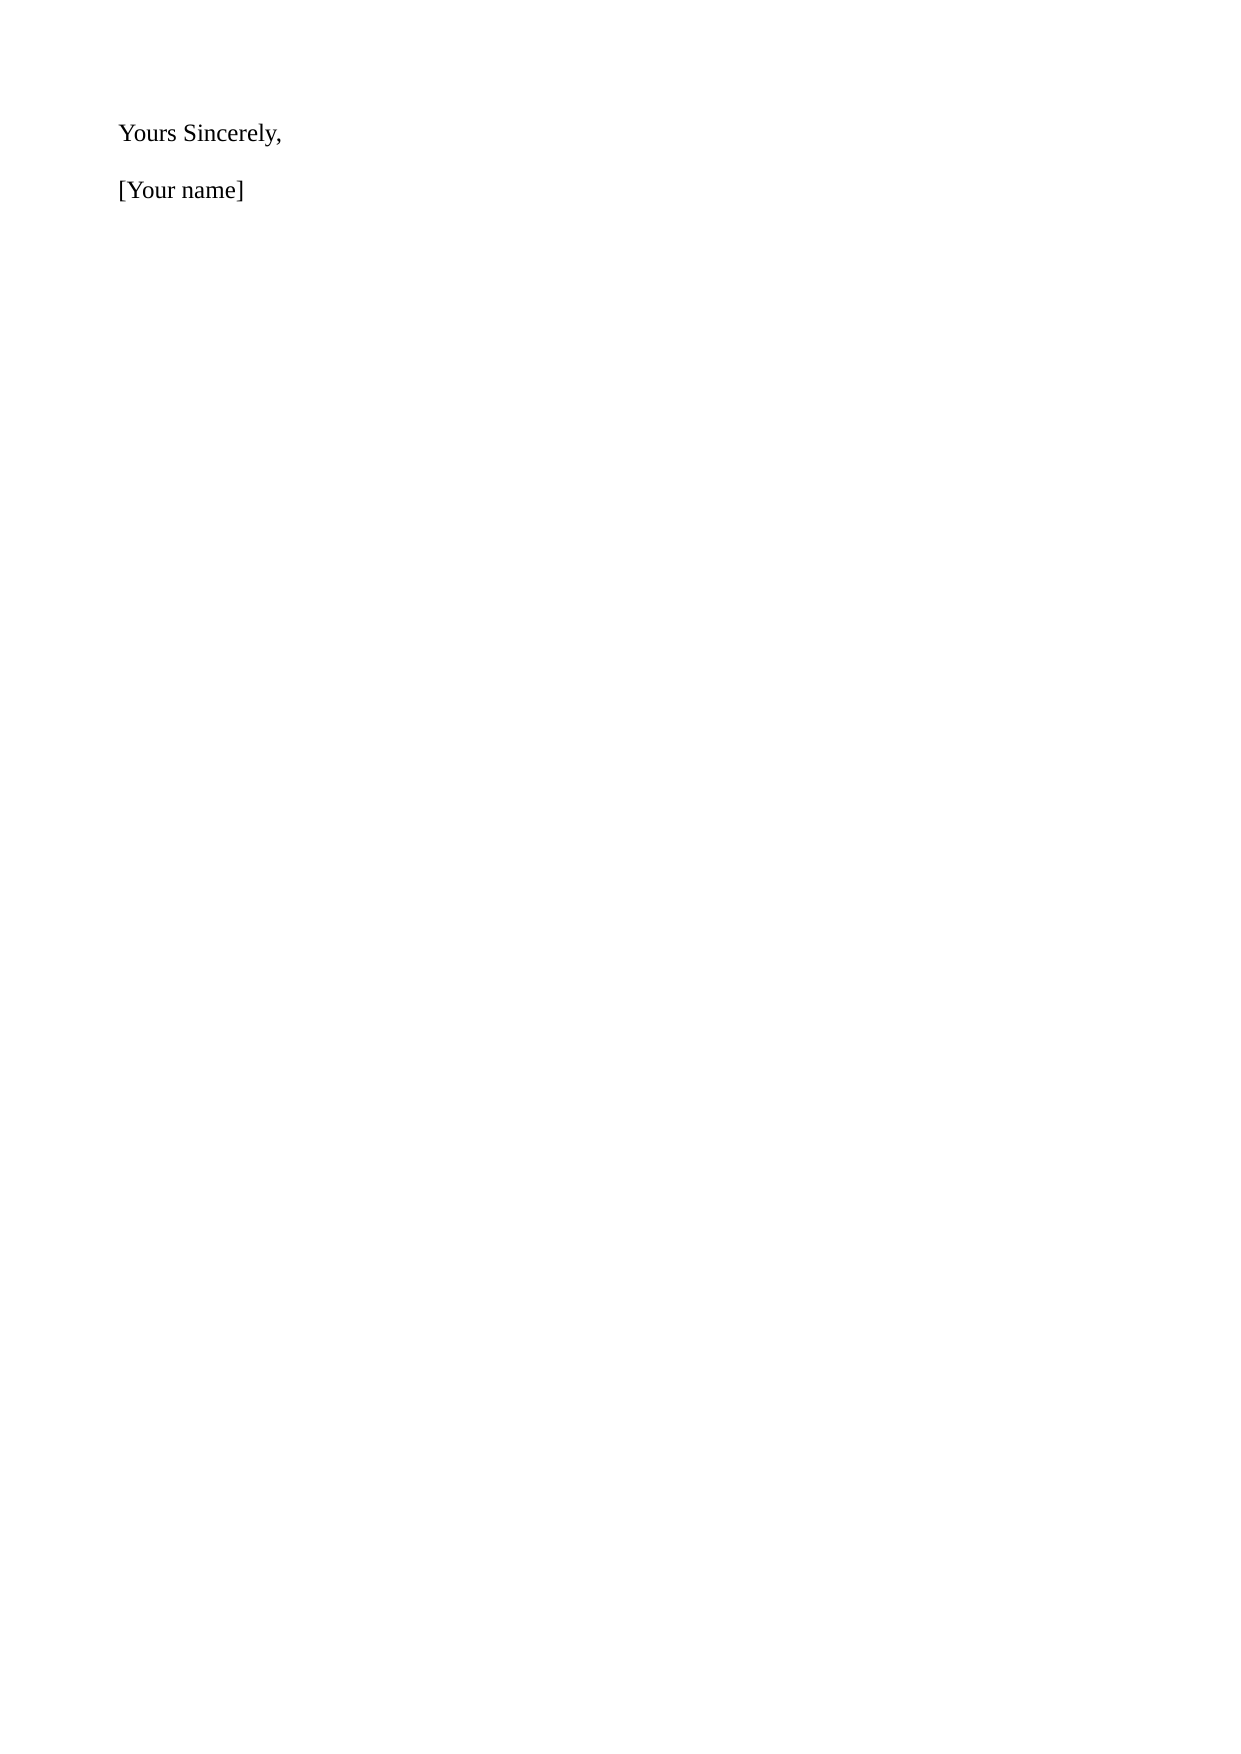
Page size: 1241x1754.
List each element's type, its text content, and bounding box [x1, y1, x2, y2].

text Yours Sincerely, [Your name] [118, 118, 1122, 204]
